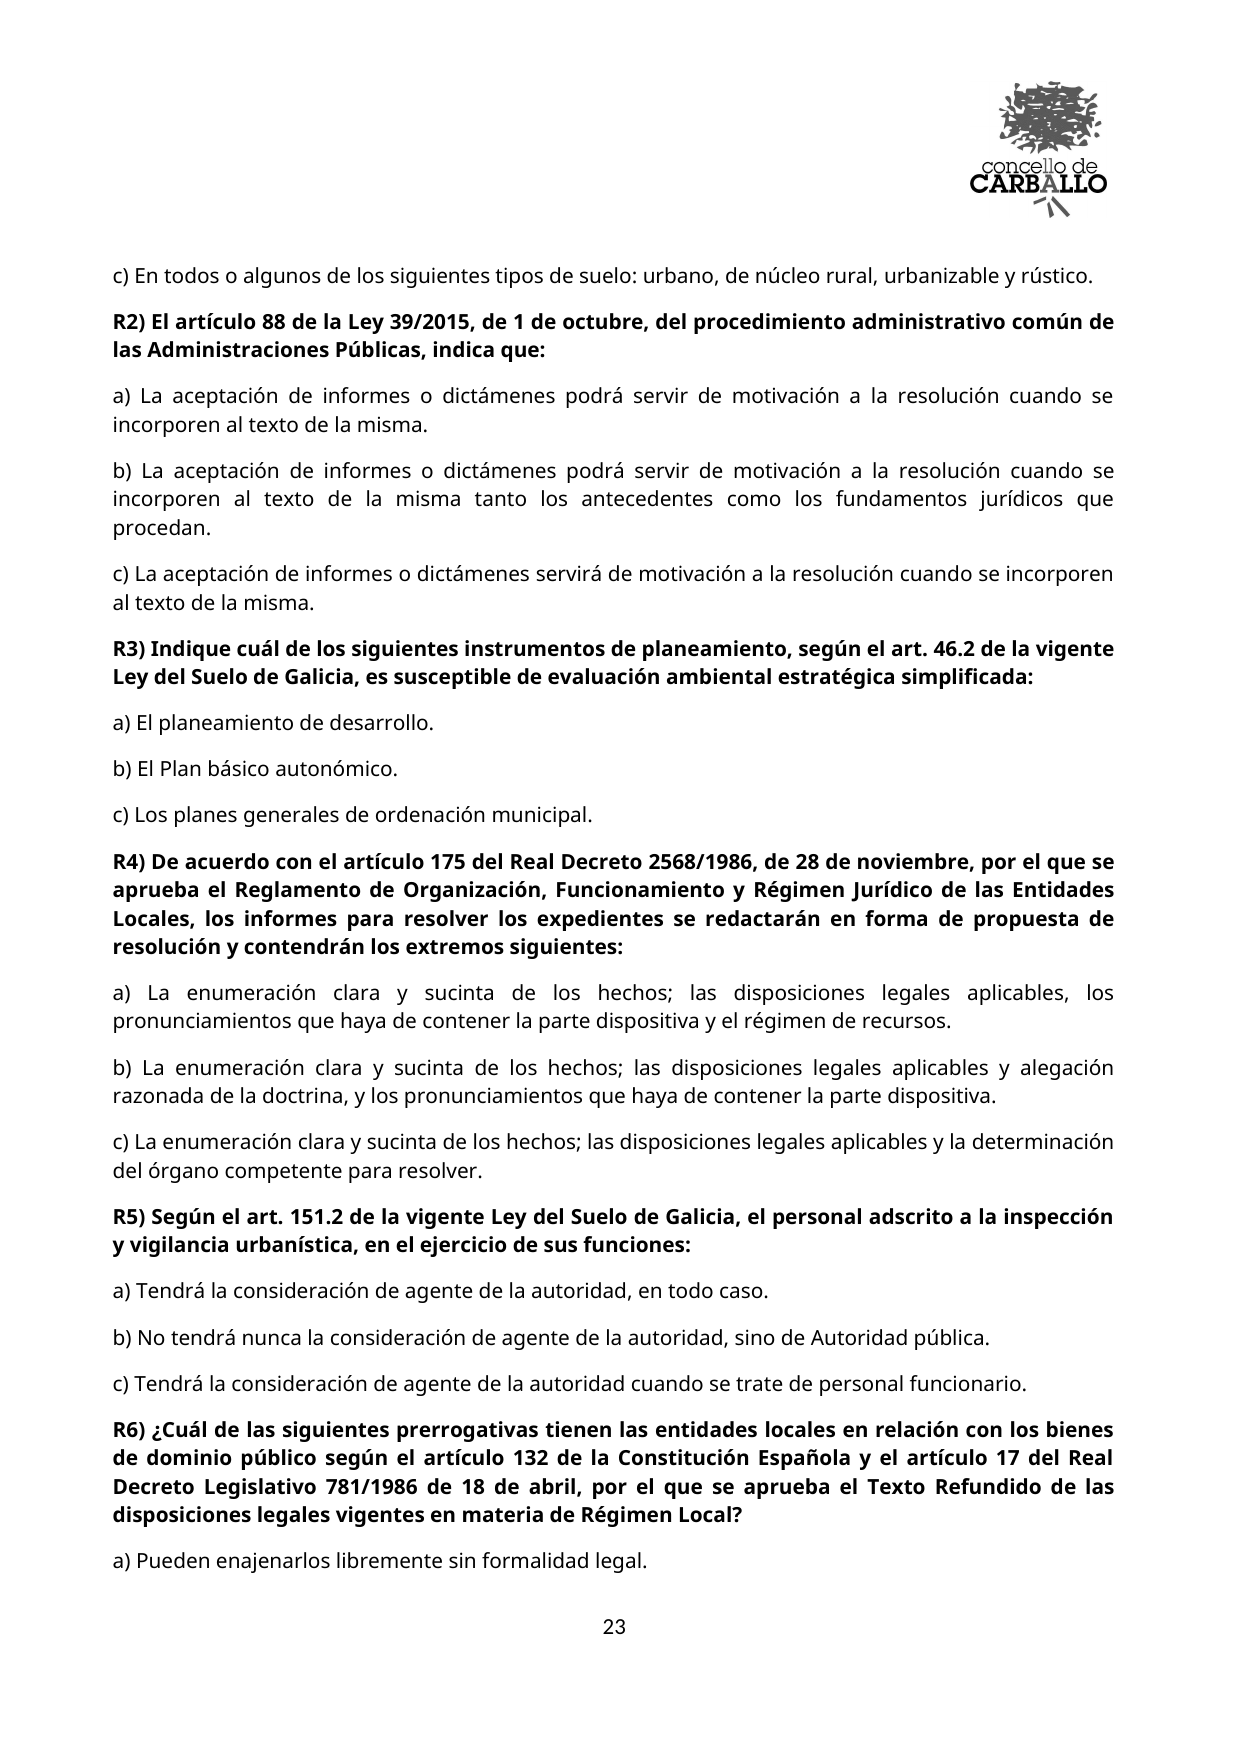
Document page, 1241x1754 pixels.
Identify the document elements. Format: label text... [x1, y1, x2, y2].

text c) La enumeración clara y sucinta de los hechos; las disposiciones legales aplicables y la determinación del órgano competente para resolver. [112, 1127, 1116, 1184]
text a) Tendrá la consideración de agente de la autoridad, en todo caso. [112, 1277, 1116, 1305]
text a) La enumeración clara y sucinta de los hechos; las disposiciones legales aplicables, los pronunciamientos que haya de contener la parte dispositiva y el régimen de recursos. [112, 978, 1116, 1035]
text b) La enumeración clara y sucinta de los hechos; las disposiciones legales aplicables y alegación razonada de la doctrina, y los pronunciamientos que haya de contener la parte dispositiva. [112, 1053, 1116, 1110]
text b) El Plan básico autonómico. [112, 754, 1116, 783]
text R3) Indique cuál de los siguientes instrumentos de planeamiento, según el art. 46.2 de la vigente Ley del Suelo de Galicia, es susceptible de evaluación ambiental estratégica simplificada: [112, 634, 1116, 691]
text c) Los planes generales de ordenación municipal. [112, 801, 1116, 829]
picture [968, 79, 1109, 220]
text R5) Según el art. 151.2 de la vigente Ley del Suelo de Galicia, el personal adscrito a la inspección y vigilancia urbanística, en el ejercicio de sus funciones: [112, 1202, 1116, 1259]
text c) La aceptación de informes o dictámenes servirá de motivación a la resolución cuando se incorporen al texto de la misma. [112, 559, 1116, 616]
text a) Pueden enajenarlos libremente sin formalidad legal. [112, 1546, 1116, 1575]
text c) En todos o algunos de los siguientes tipos de suelo: urbano, de núcleo rural, urbanizable y rústico. [112, 261, 1116, 289]
text b) No tendrá nunca la consideración de agente de la autoridad, sino de Autoridad pública. [112, 1323, 1116, 1351]
text a) El planeamiento de desarrollo. [112, 708, 1116, 737]
text R4) De acuerdo con el artículo 175 del Real Decreto 2568/1986, de 28 de noviembre, por el que se aprueba el Reglamento de Organización, Funcionamiento y Régimen Jurídico de las Entidades Locales, los informes para resolver los expedientes se redactarán en forma de propuesta de resolución y contendrán los extremos siguientes: [112, 847, 1116, 961]
text R6) ¿Cuál de las siguientes prerrogativas tienen las entidades locales en relación con los bienes de dominio público según el artículo 132 de la Constitución Española y el artículo 17 del Real Decreto Legislativo 781/1986 de 18 de abril, por el que se aprueba el Texto Refundido de las disposiciones legales vigentes en materia de Régimen Local? [112, 1415, 1116, 1529]
text b) La aceptación de informes o dictámenes podrá servir de motivación a la resolución cuando se incorporen al texto de la misma tanto los antecedentes como los fundamentos jurídicos que procedan. [112, 456, 1116, 541]
text a) La aceptación de informes o dictámenes podrá servir de motivación a la resolución cuando se incorporen al texto de la misma. [112, 382, 1116, 438]
text c) Tendrá la consideración de agente de la autoridad cuando se trate de personal funcionario. [112, 1369, 1116, 1397]
text R2) El artículo 88 de la Ley 39/2015, de 1 de octubre, del procedimiento administrativo común de las Administraciones Públicas, indica que: [112, 307, 1116, 364]
